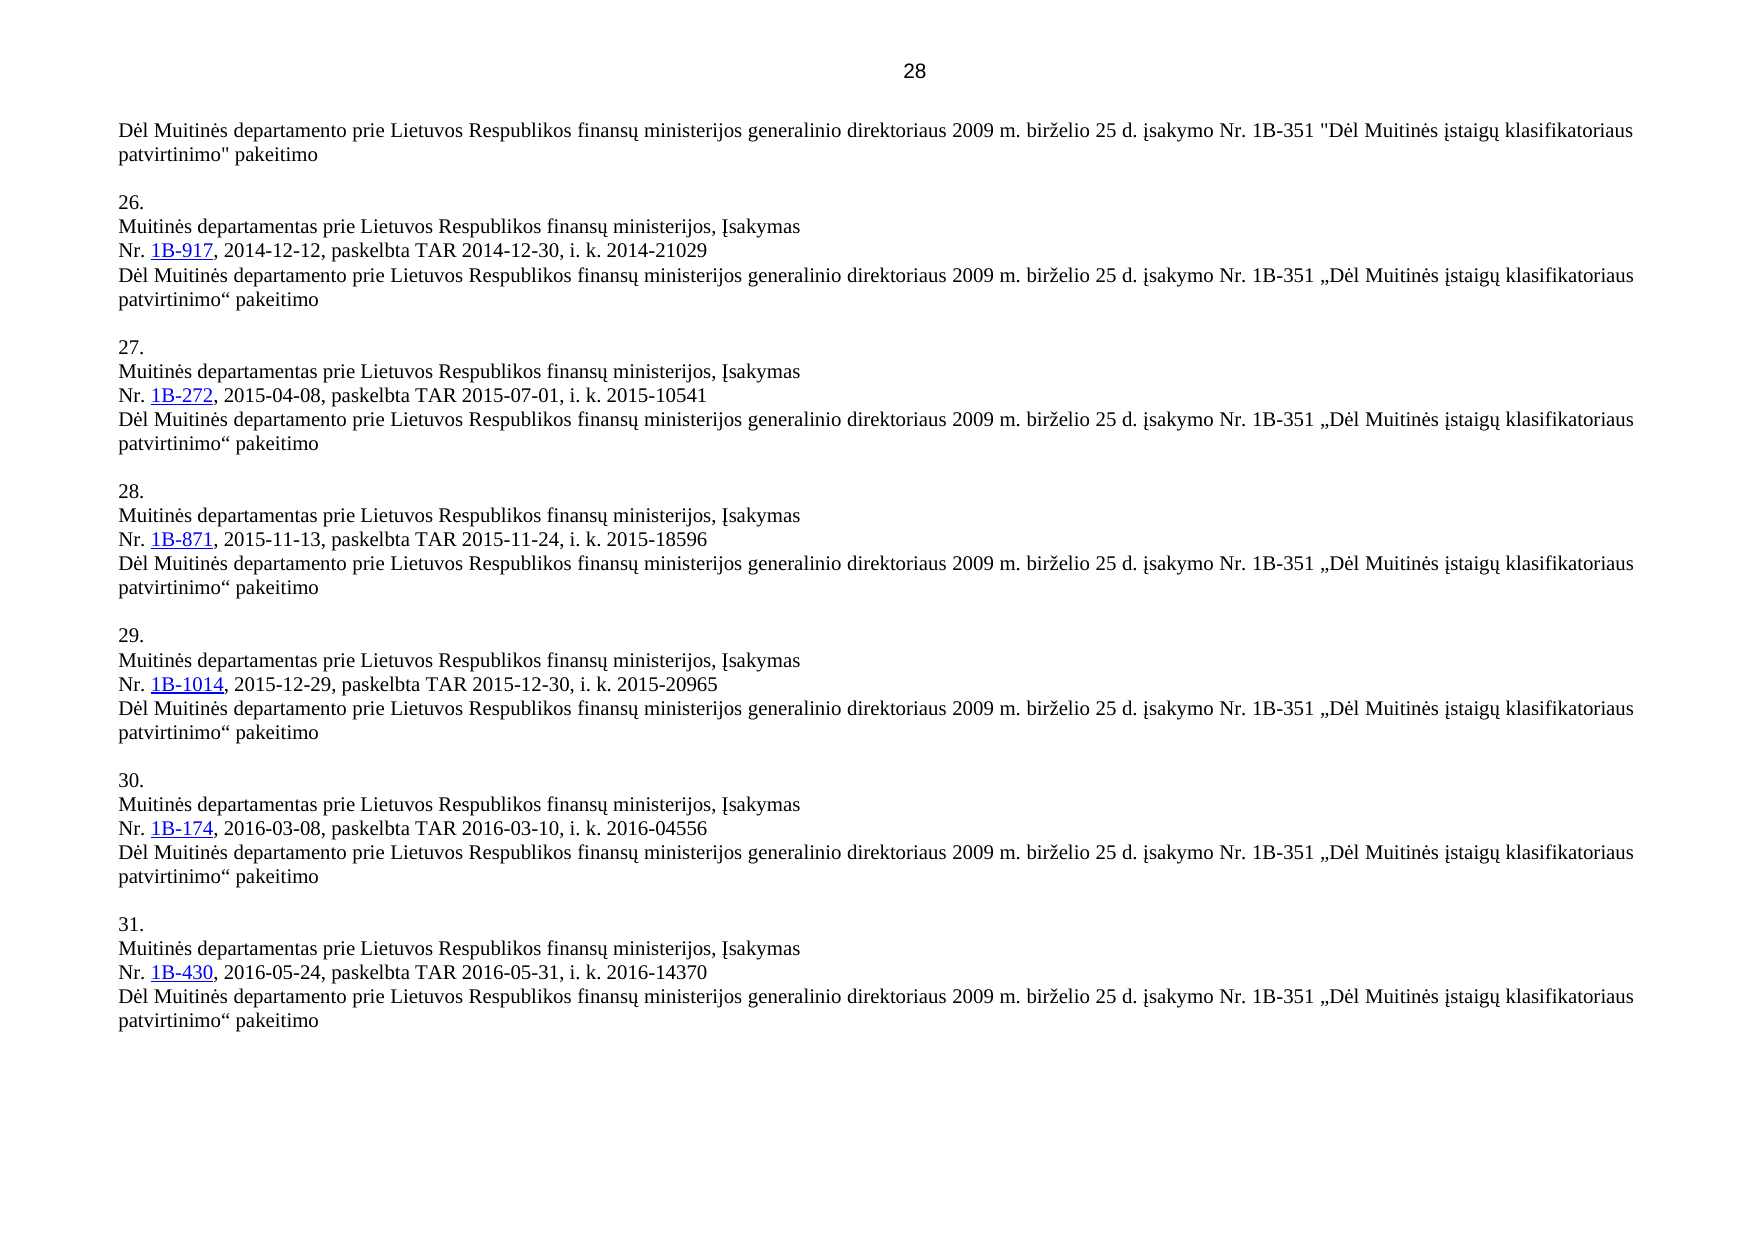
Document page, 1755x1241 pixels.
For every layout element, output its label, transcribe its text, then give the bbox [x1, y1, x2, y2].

text Muitinės departamentas prie Lietuvos Respublikos finansų ministerijos, Įsakymas [118, 647, 1636, 672]
text 28. [118, 479, 1636, 503]
text Dėl Muitinės departamento prie Lietuvos Respublikos finansų ministerijos generalinio direktoriaus 2009 m. birželio 25 d. įsakymo Nr. 1B-351 „Dėl Muitinės įstaigų klasifikatoriaus patvirtinimo“ pakeitimo [118, 262, 1636, 311]
text Dėl Muitinės departamento prie Lietuvos Respublikos finansų ministerijos generalinio direktoriaus 2009 m. birželio 25 d. įsakymo Nr. 1B-351 „Dėl Muitinės įstaigų klasifikatoriaus patvirtinimo“ pakeitimo [118, 551, 1636, 599]
text 26. [118, 190, 1636, 214]
text Dėl Muitinės departamento prie Lietuvos Respublikos finansų ministerijos generalinio direktoriaus 2009 m. birželio 25 d. įsakymo Nr. 1B-351 „Dėl Muitinės įstaigų klasifikatoriaus patvirtinimo“ pakeitimo [118, 840, 1636, 888]
text Dėl Muitinės departamento prie Lietuvos Respublikos finansų ministerijos generalinio direktoriaus 2009 m. birželio 25 d. įsakymo Nr. 1B-351 „Dėl Muitinės įstaigų klasifikatoriaus patvirtinimo“ pakeitimo [118, 696, 1636, 744]
text Dėl Muitinės departamento prie Lietuvos Respublikos finansų ministerijos generalinio direktoriaus 2009 m. birželio 25 d. įsakymo Nr. 1B-351 „Dėl Muitinės įstaigų klasifikatoriaus patvirtinimo“ pakeitimo [118, 407, 1636, 455]
text Muitinės departamentas prie Lietuvos Respublikos finansų ministerijos, Įsakymas [118, 936, 1636, 960]
text 29. [118, 623, 1636, 647]
text Nr. 1B-871, 2015-11-13, paskelbta TAR 2015-11-24, i. k. 2015-18596 [118, 527, 1636, 551]
text Muitinės departamentas prie Lietuvos Respublikos finansų ministerijos, Įsakymas [118, 359, 1636, 383]
text Nr. 1B-430, 2016-05-24, paskelbta TAR 2016-05-31, i. k. 2016-14370 [118, 960, 1636, 984]
text Nr. 1B-272, 2015-04-08, paskelbta TAR 2015-07-01, i. k. 2015-10541 [118, 383, 1636, 407]
text Nr. 1B-917, 2014-12-12, paskelbta TAR 2014-12-30, i. k. 2014-21029 [118, 238, 1636, 262]
text Dėl Muitinės departamento prie Lietuvos Respublikos finansų ministerijos generalinio direktoriaus 2009 m. birželio 25 d. įsakymo Nr. 1B-351 „Dėl Muitinės įstaigų klasifikatoriaus patvirtinimo“ pakeitimo [118, 984, 1636, 1032]
text Muitinės departamentas prie Lietuvos Respublikos finansų ministerijos, Įsakymas [118, 792, 1636, 816]
text Muitinės departamentas prie Lietuvos Respublikos finansų ministerijos, Įsakymas [118, 214, 1636, 238]
text Nr. 1B-1014, 2015-12-29, paskelbta TAR 2015-12-30, i. k. 2015-20965 [118, 672, 1636, 696]
text 31. [118, 912, 1636, 936]
text Dėl Muitinės departamento prie Lietuvos Respublikos finansų ministerijos generalinio direktoriaus 2009 m. birželio 25 d. įsakymo Nr. 1B-351 "Dėl Muitinės įstaigų klasifikatoriaus patvirtinimo" pakeitimo [118, 118, 1636, 166]
text 30. [118, 768, 1636, 792]
text Muitinės departamentas prie Lietuvos Respublikos finansų ministerijos, Įsakymas [118, 503, 1636, 527]
text 27. [118, 335, 1636, 359]
text Nr. 1B-174, 2016-03-08, paskelbta TAR 2016-03-10, i. k. 2016-04556 [118, 816, 1636, 840]
